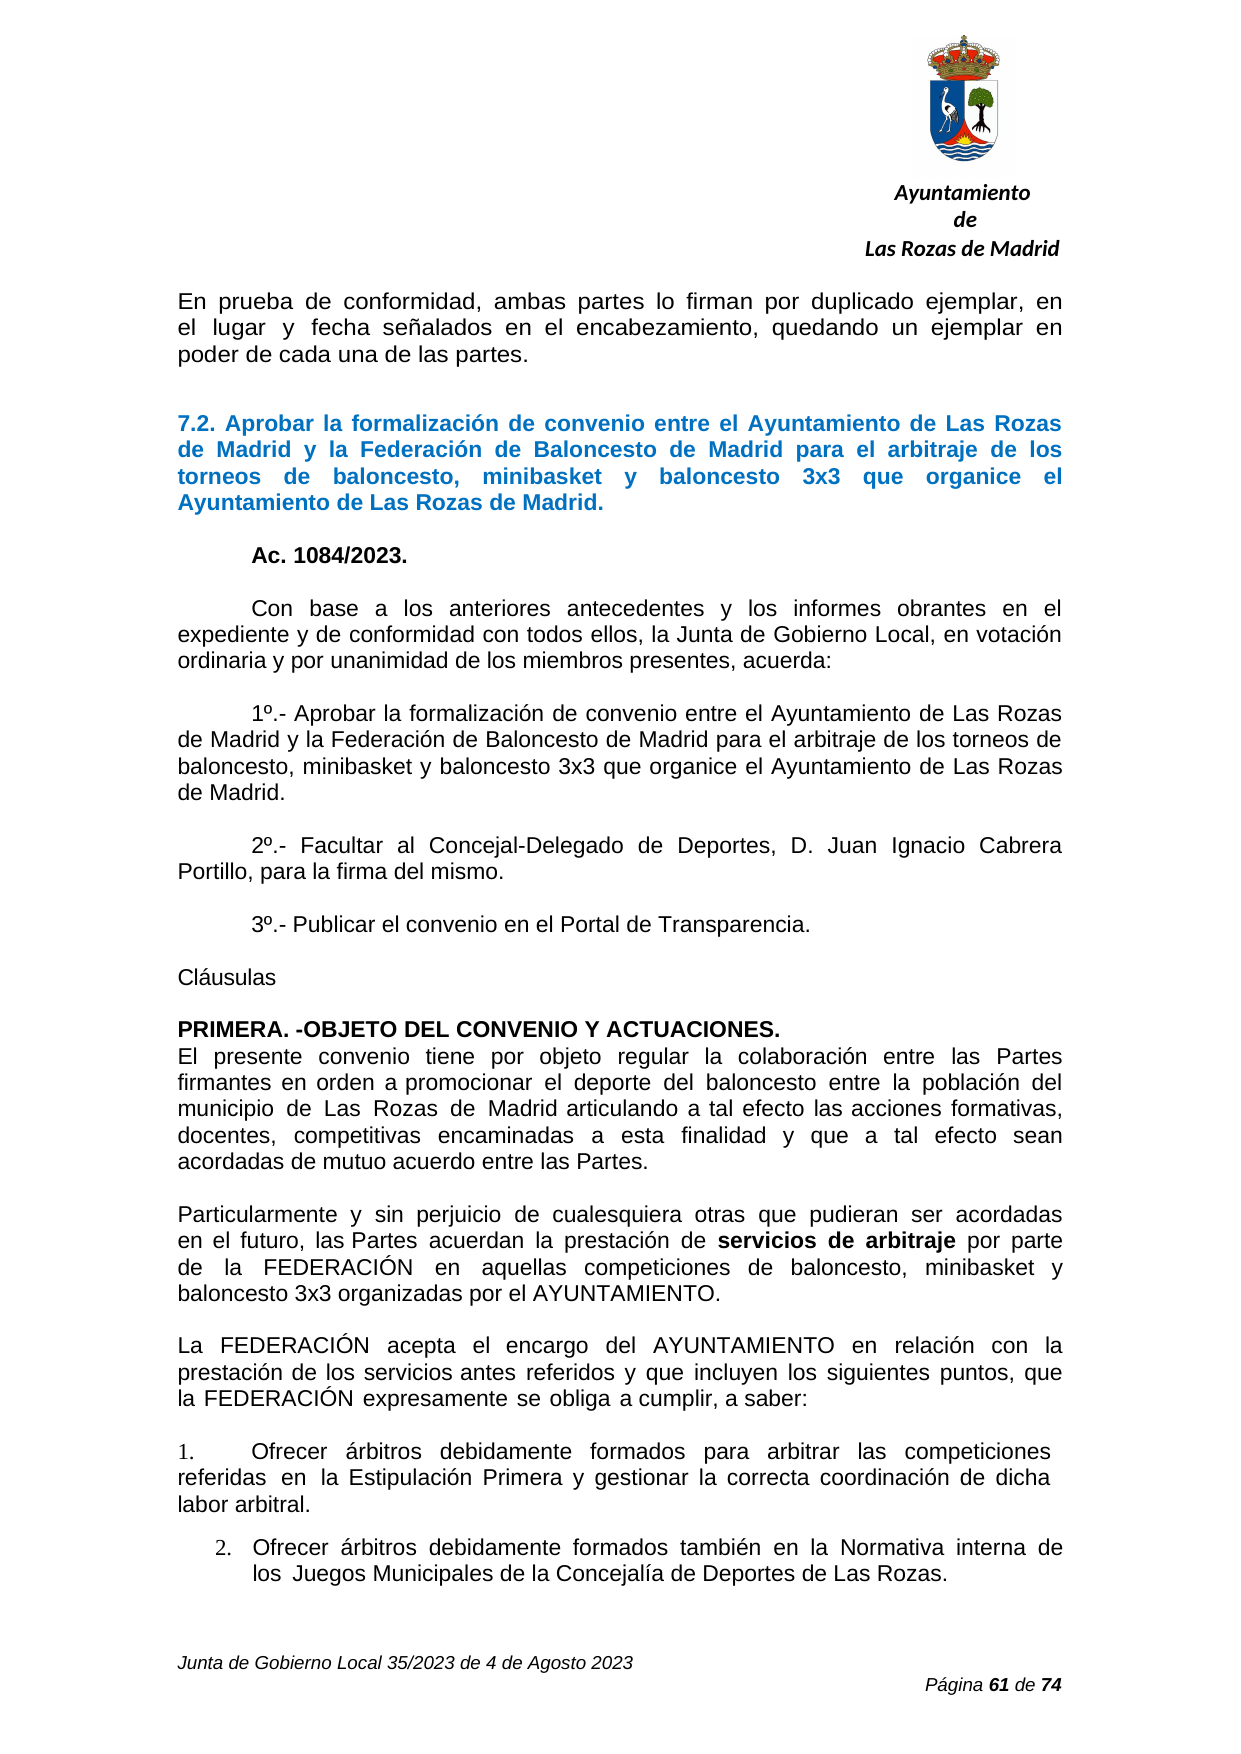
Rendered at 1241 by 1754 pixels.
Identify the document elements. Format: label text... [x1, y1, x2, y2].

text 1º.- Aprobar la formalización de convenio entre el Ayuntamiento de Las Rozas de Madrid y la Federación de Baloncesto de Madrid para el arbitraje de los torneos de baloncesto, minibasket y baloncesto 3x3 que organice el Ayuntamiento de Las Rozas de Madrid. [177, 700, 1063, 805]
text 3º.- Publicar el convenio en el Portal de Transparencia. [177, 911, 1063, 937]
text En prueba de conformidad, ambas partes lo firman por duplicado ejemplar, en el lugar y fecha señalados en el encabezamiento, quedando un ejemplar en poder de cada una de las partes. [177, 288, 1063, 367]
subtitle Ac. 1084/2023. [177, 542, 1063, 568]
text Con base a los anteriores antecedentes y los informes obrantes en el expediente y de conformidad con todos ellos, la Junta de Gobierno Local, en votación ordinaria y por unanimidad de los miembros presentes, acuerda: [177, 594, 1063, 674]
list Ofrecer árbitros debidamente formados para arbitrar las competiciones referidas en la Estipulación Primera y gestionar la correcta coordinación de dicha labor arbitral. [177, 1438, 1051, 1517]
text El presente convenio tiene por objeto regular la colaboración entre las Partes firmantes en orden a promocionar el deporte del baloncesto entre la población del municipio de Las Rozas de Madrid articulando a tal efecto las acciones formativas, docentes, competitivas encaminadas a esta finalidad y que a tal efecto sean acordadas de mutuo acuerdo entre las Partes. [177, 1043, 1063, 1174]
text La FEDERACIÓN acepta el encargo del AYUNTAMIENTO en relación con la prestación de los servicios antes referidos y que incluyen los siguientes puntos, que la FEDERACIÓN expresamente se obliga a cumplir, a saber: [177, 1332, 1063, 1412]
text Particularmente y sin perjuicio de cualesquiera otras que pudieran ser acordadas en el futuro, las Partes acuerdan la prestación de servicios de arbitraje por parte de la FEDERACIÓN en aquellas competiciones de baloncesto, minibasket y baloncesto 3x3 organizadas por el AYUNTAMIENTO. [177, 1201, 1063, 1306]
text PRIMERA. -OBJETO DEL CONVENIO Y ACTUACIONES. [177, 1016, 1063, 1043]
list Ofrecer árbitros debidamente formados también en la Normativa interna de los Juegos Municipales de la Concejalía de Deportes de Las Rozas. [215, 1534, 1063, 1587]
text 2º.- Facultar al Concejal-Delegado de Deportes, D. Juan Ignacio Cabrera Portillo, para la firma del mismo. [177, 832, 1063, 884]
subtitle 7.2. Aprobar la formalización de convenio entre el Ayuntamiento de Las Rozas de Madrid y la Federación de Baloncesto de Madrid para el arbitraje de los torneos de baloncesto, minibasket y baloncesto 3x3 que organice el Ayuntamiento de Las Rozas de Madrid. [177, 410, 1063, 516]
text Cláusulas [177, 963, 1063, 990]
